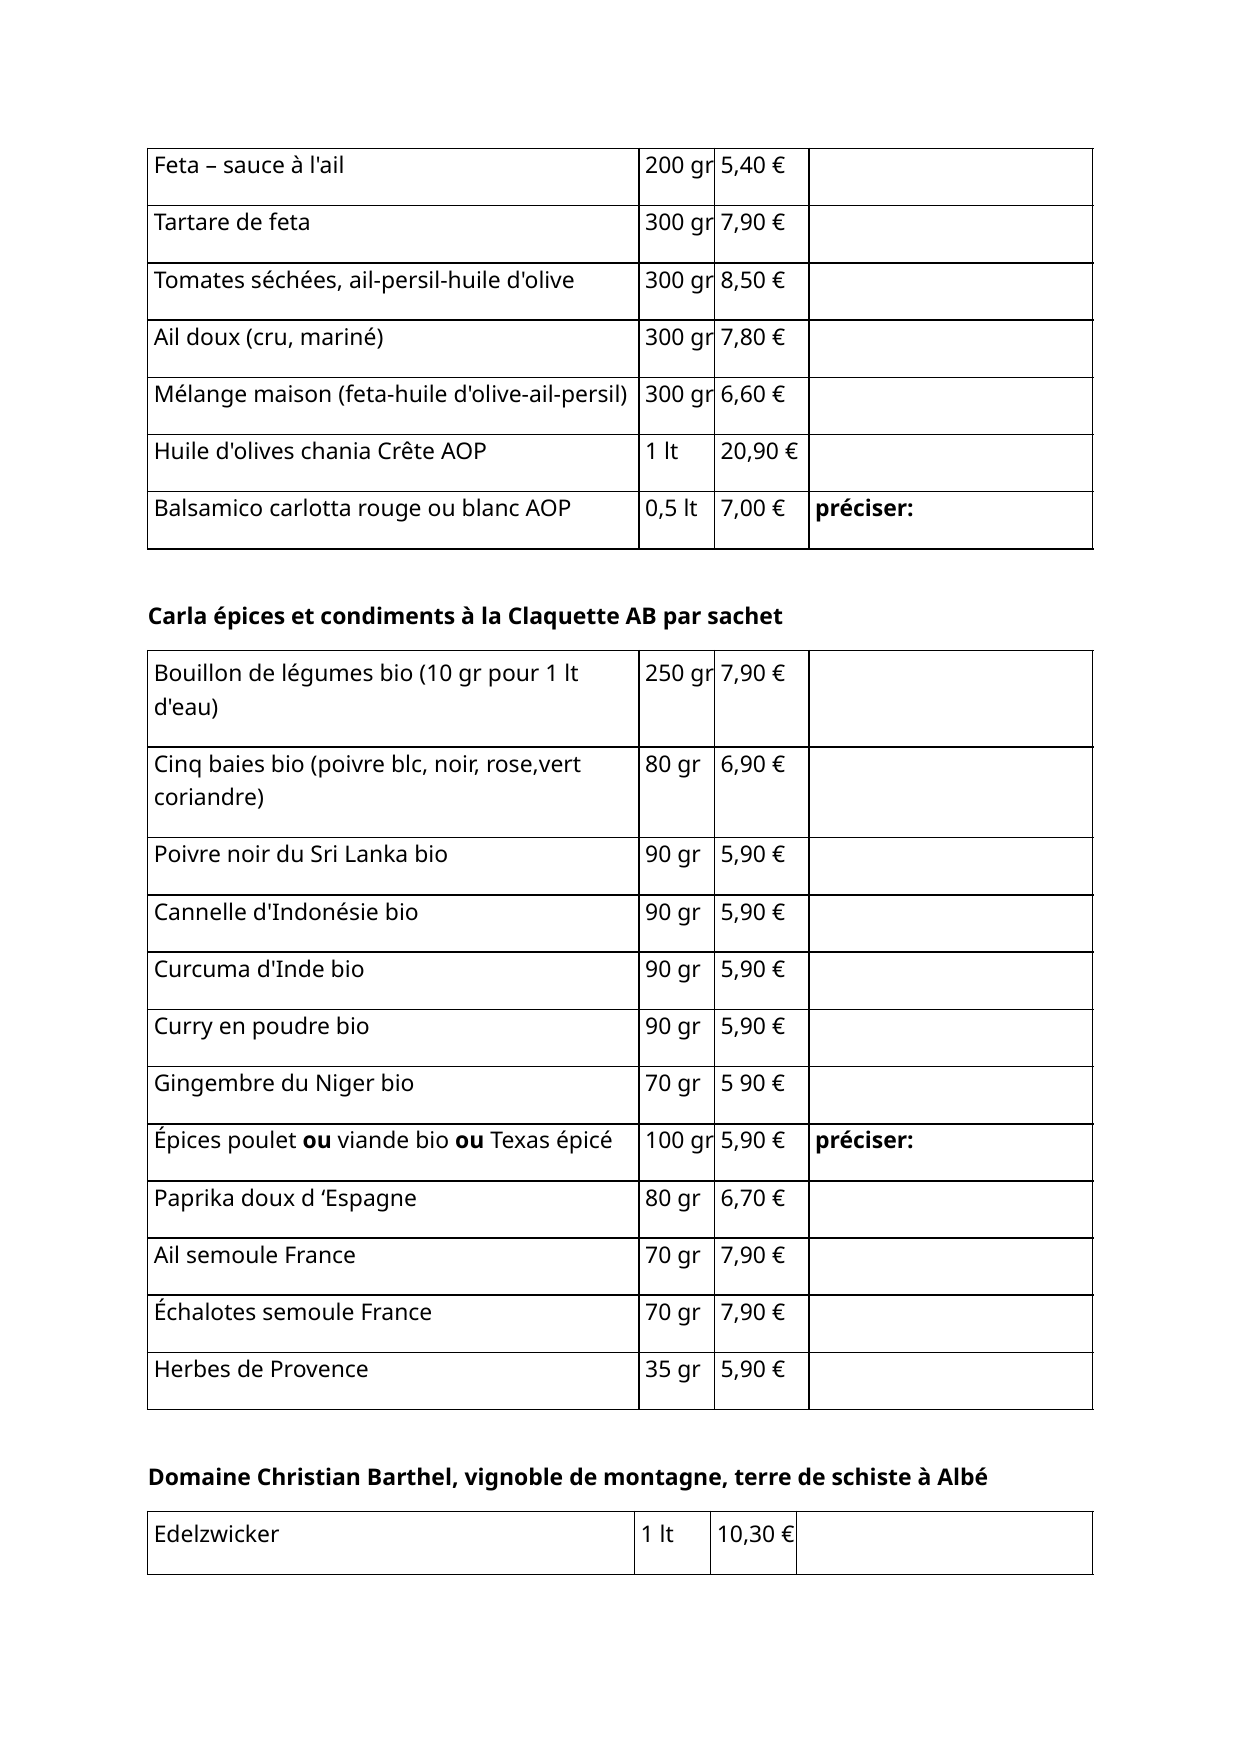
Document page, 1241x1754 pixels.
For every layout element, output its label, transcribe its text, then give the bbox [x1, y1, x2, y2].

table_cell 6,60 € [715, 378, 808, 433]
table_cell 7,00 € [715, 492, 808, 548]
table_cell 70 gr [640, 1239, 714, 1294]
table_cell 80 gr [640, 748, 714, 837]
table_cell 90 gr [640, 838, 714, 894]
table_cell 0,5 lt [640, 492, 714, 548]
table_cell 5,90 € [715, 953, 808, 1008]
table_header [797, 1512, 1092, 1574]
text Domaine Christian Barthel, vignoble de montagne, terre de schiste à Albé [148, 1460, 1093, 1492]
table_header 1 lt [635, 1512, 710, 1574]
table_cell Huile d'olives chania Crête AOP [148, 435, 638, 491]
table_cell 300 gr [640, 206, 714, 262]
table_cell Cannelle d'Indonésie bio [148, 896, 638, 951]
table_cell 90 gr [640, 953, 714, 1008]
table_cell [810, 1239, 1092, 1294]
table_cell [810, 1182, 1092, 1237]
table_cell [810, 321, 1092, 376]
table_cell Mélange maison (feta-huile d'olive-ail-persil) [148, 378, 638, 433]
table_cell [810, 1010, 1092, 1066]
table_cell Paprika doux d ‘Espagne [148, 1182, 638, 1237]
table_cell Herbes de Provence [148, 1353, 638, 1409]
table_cell Poivre noir du Sri Lanka bio [148, 838, 638, 894]
table_cell 7,90 € [715, 206, 808, 262]
table_cell [810, 378, 1092, 433]
table_cell 8,50 € [715, 264, 808, 319]
table_cell [810, 748, 1092, 837]
table_cell 7,90 € [715, 1239, 808, 1294]
table_cell 300 gr [640, 264, 714, 319]
table_cell 5,90 € [715, 838, 808, 894]
table_cell 5,90 € [715, 1353, 808, 1409]
table_cell 70 gr [640, 1296, 714, 1352]
table_header Edelzwicker [148, 1512, 634, 1574]
table_cell Balsamico carlotta rouge ou blanc AOP [148, 492, 638, 548]
table_header Bouillon de légumes bio (10 gr pour 1 lt d'eau) [148, 651, 638, 746]
table_cell [810, 896, 1092, 951]
table_cell Ail semoule France [148, 1239, 638, 1294]
table_cell 20,90 € [715, 435, 808, 491]
table_cell 300 gr [640, 321, 714, 376]
table_cell préciser: [810, 1125, 1092, 1180]
table_cell 200 gr [640, 149, 714, 205]
table_cell Curcuma d'Inde bio [148, 953, 638, 1008]
table_cell [810, 838, 1092, 894]
table_cell 5 90 € [715, 1067, 808, 1123]
table_cell [810, 435, 1092, 491]
table_cell [810, 953, 1092, 1008]
table_cell 6,90 € [715, 748, 808, 837]
table_cell 5,90 € [715, 1125, 808, 1180]
table_cell Tomates séchées, ail-persil-huile d'olive [148, 264, 638, 319]
table_cell [810, 1067, 1092, 1123]
text Carla épices et condiments à la Claquette AB par sachet [148, 599, 1093, 631]
table_cell Échalotes semoule France [148, 1296, 638, 1352]
table_cell Feta – sauce à l'ail [148, 149, 638, 205]
table_cell [810, 206, 1092, 262]
table_header 250 gr [640, 651, 714, 746]
table_cell [810, 264, 1092, 319]
table_cell 90 gr [640, 896, 714, 951]
table_cell Gingembre du Niger bio [148, 1067, 638, 1123]
table_cell Épices poulet ou viande bio ou Texas épicé [148, 1125, 638, 1180]
table_cell 6,70 € [715, 1182, 808, 1237]
table_cell 7,80 € [715, 321, 808, 376]
table_cell 7,90 € [715, 1296, 808, 1352]
table_cell [810, 1296, 1092, 1352]
table_cell préciser: [810, 492, 1092, 548]
table_header 10,30 € [711, 1512, 796, 1574]
table_cell Curry en poudre bio [148, 1010, 638, 1066]
table_cell 5,90 € [715, 1010, 808, 1066]
table_cell 5,90 € [715, 896, 808, 951]
table_cell 1 lt [640, 435, 714, 491]
table_cell 90 gr [640, 1010, 714, 1066]
table_header 7,90 € [715, 651, 808, 746]
table_cell Tartare de feta [148, 206, 638, 262]
table_header [810, 651, 1092, 746]
table_cell 35 gr [640, 1353, 714, 1409]
table_cell 5,40 € [715, 149, 808, 205]
table_cell Cinq baies bio (poivre blc, noir, rose,vert coriandre) [148, 748, 638, 837]
table_cell 100 gr [640, 1125, 714, 1180]
table_cell [810, 1353, 1092, 1409]
table_cell 80 gr [640, 1182, 714, 1237]
table_cell [810, 149, 1092, 205]
table_cell 300 gr [640, 378, 714, 433]
table_cell 70 gr [640, 1067, 714, 1123]
table_cell Ail doux (cru, mariné) [148, 321, 638, 376]
